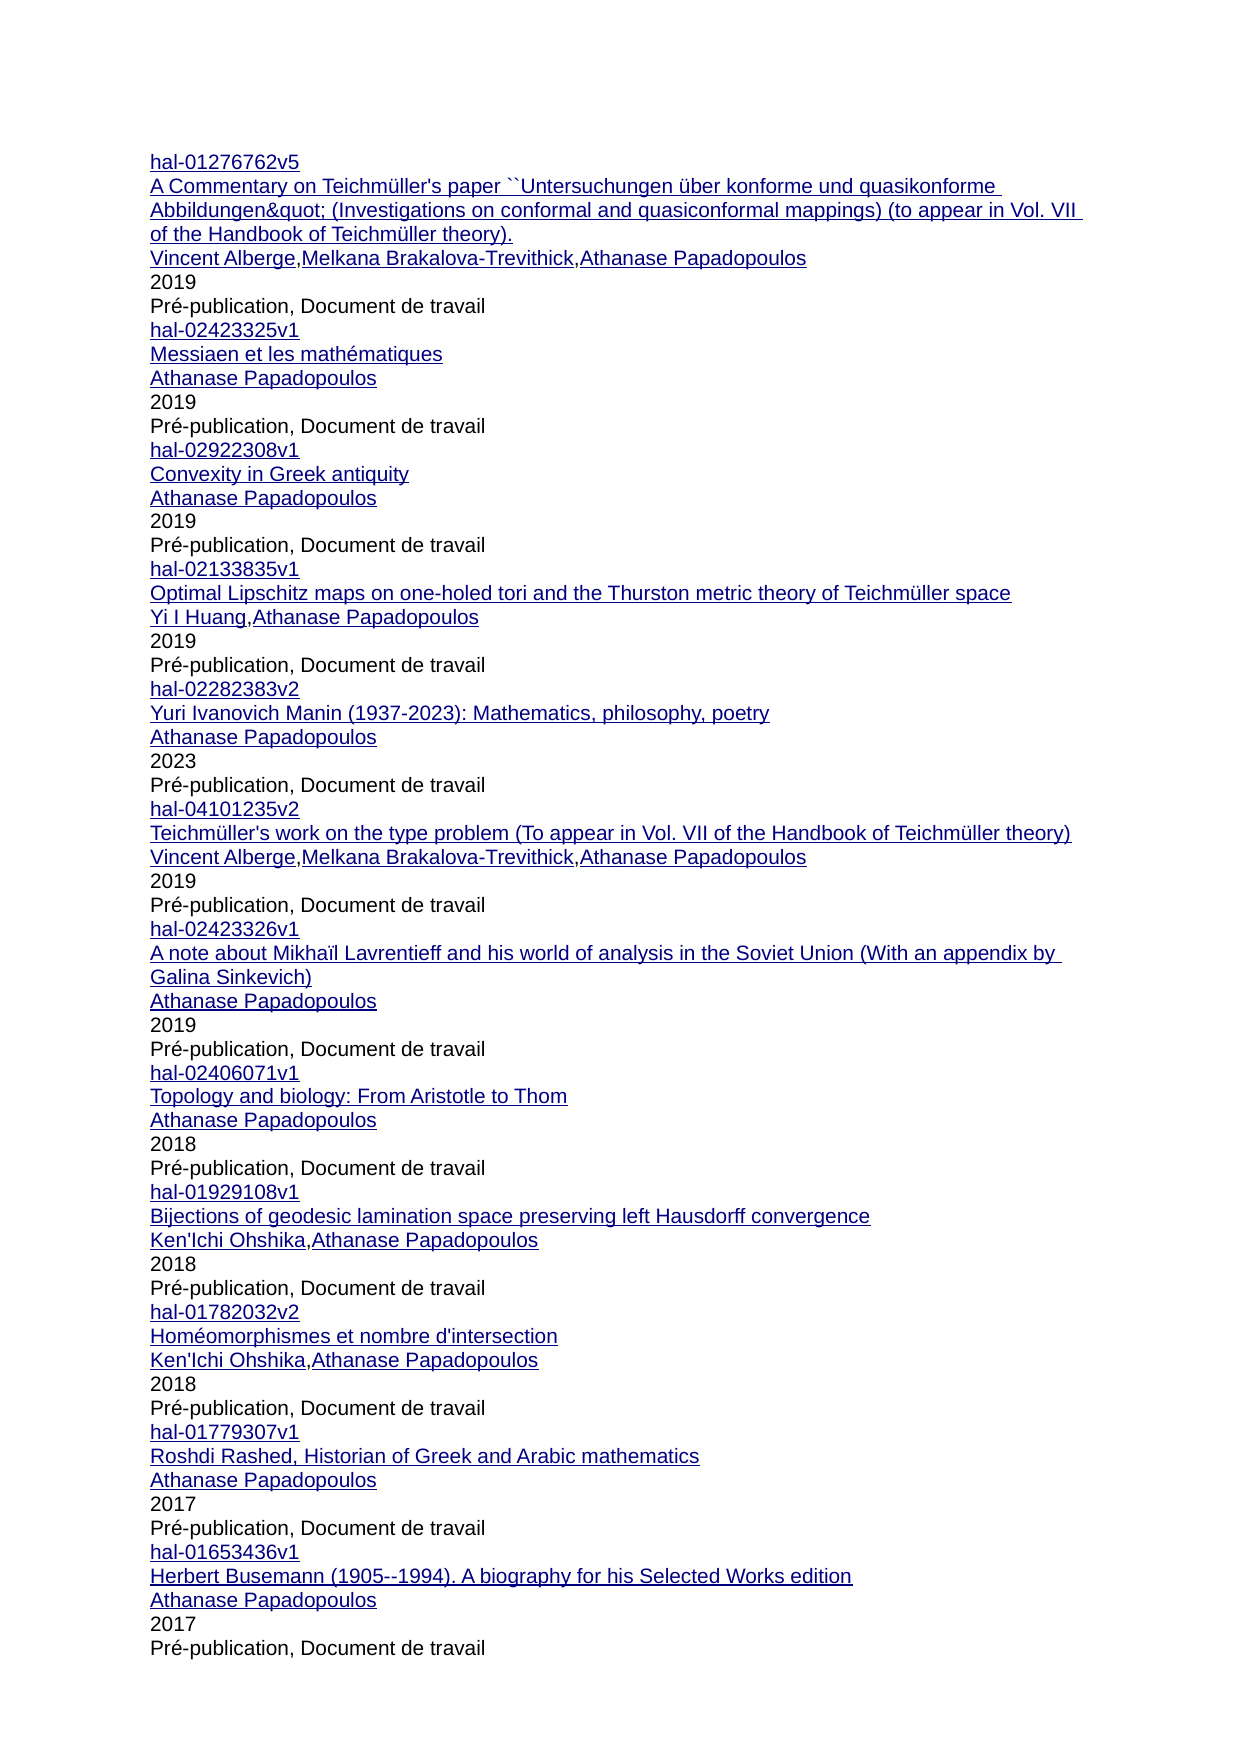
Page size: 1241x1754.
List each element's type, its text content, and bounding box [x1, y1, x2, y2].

table_cell Optimal Lipschitz maps on one-holed tori and the Thurston metric theory of Teichmüller space Yi I Huang,Athanase Papadopoulos 2019 Pré-publication, Document de travail hal-02282383v2 [150, 581, 1090, 701]
table_cell A note about Mikhaïl Lavrentieff and his world of analysis in the Soviet Union (With an appendix by Galina Sinkevich) Athanase Papadopoulos 2019 Pré-publication, Document de travail hal-02406071v1 [150, 941, 1090, 1084]
table_cell Convexity in Greek antiquity Athanase Papadopoulos 2019 Pré-publication, Document de travail hal-02133835v1 [150, 461, 1090, 581]
table_cell A Commentary on Teichmüller's paper ``Untersuchungen über konforme und quasikonforme Abbildungen&quot; (Investigations on conformal and quasiconformal mappings) (to appear in Vol. VII of the Handbook of Teichmüller theory). Vincent Alberge,Melkana Brakalova-Trevithick,Athanase Papadopoulos 2019 Pré-publication, Document de travail hal-02423325v1 [150, 174, 1090, 342]
table_cell Messiaen et les mathématiques Athanase Papadopoulos 2019 Pré-publication, Document de travail hal-02922308v1 [150, 342, 1090, 461]
table_cell hal-01276762v5 [150, 150, 1090, 174]
table_cell Roshdi Rashed, Historian of Greek and Arabic mathematics Athanase Papadopoulos 2017 Pré-publication, Document de travail hal-01653436v1 [150, 1444, 1090, 1563]
table_cell Yuri Ivanovich Manin (1937-2023): Mathematics, philosophy, poetry Athanase Papadopoulos 2023 Pré-publication, Document de travail hal-04101235v2 [150, 701, 1090, 821]
table_cell Teichmüller's work on the type problem (To appear in Vol. VII of the Handbook of Teichmüller theory) Vincent Alberge,Melkana Brakalova-Trevithick,Athanase Papadopoulos 2019 Pré-publication, Document de travail hal-02423326v1 [150, 821, 1090, 941]
table_cell Bijections of geodesic lamination space preserving left Hausdorff convergence Ken'Ichi Ohshika,Athanase Papadopoulos 2018 Pré-publication, Document de travail hal-01782032v2 [150, 1204, 1090, 1324]
table_cell Homéomorphismes et nombre d'intersection Ken'Ichi Ohshika,Athanase Papadopoulos 2018 Pré-publication, Document de travail hal-01779307v1 [150, 1324, 1090, 1444]
table_cell Topology and biology: From Aristotle to Thom Athanase Papadopoulos 2018 Pré-publication, Document de travail hal-01929108v1 [150, 1084, 1090, 1204]
table_cell Herbert Busemann (1905--1994). A biography for his Selected Works edition Athanase Papadopoulos 2017 Pré-publication, Document de travail [150, 1564, 1090, 1659]
